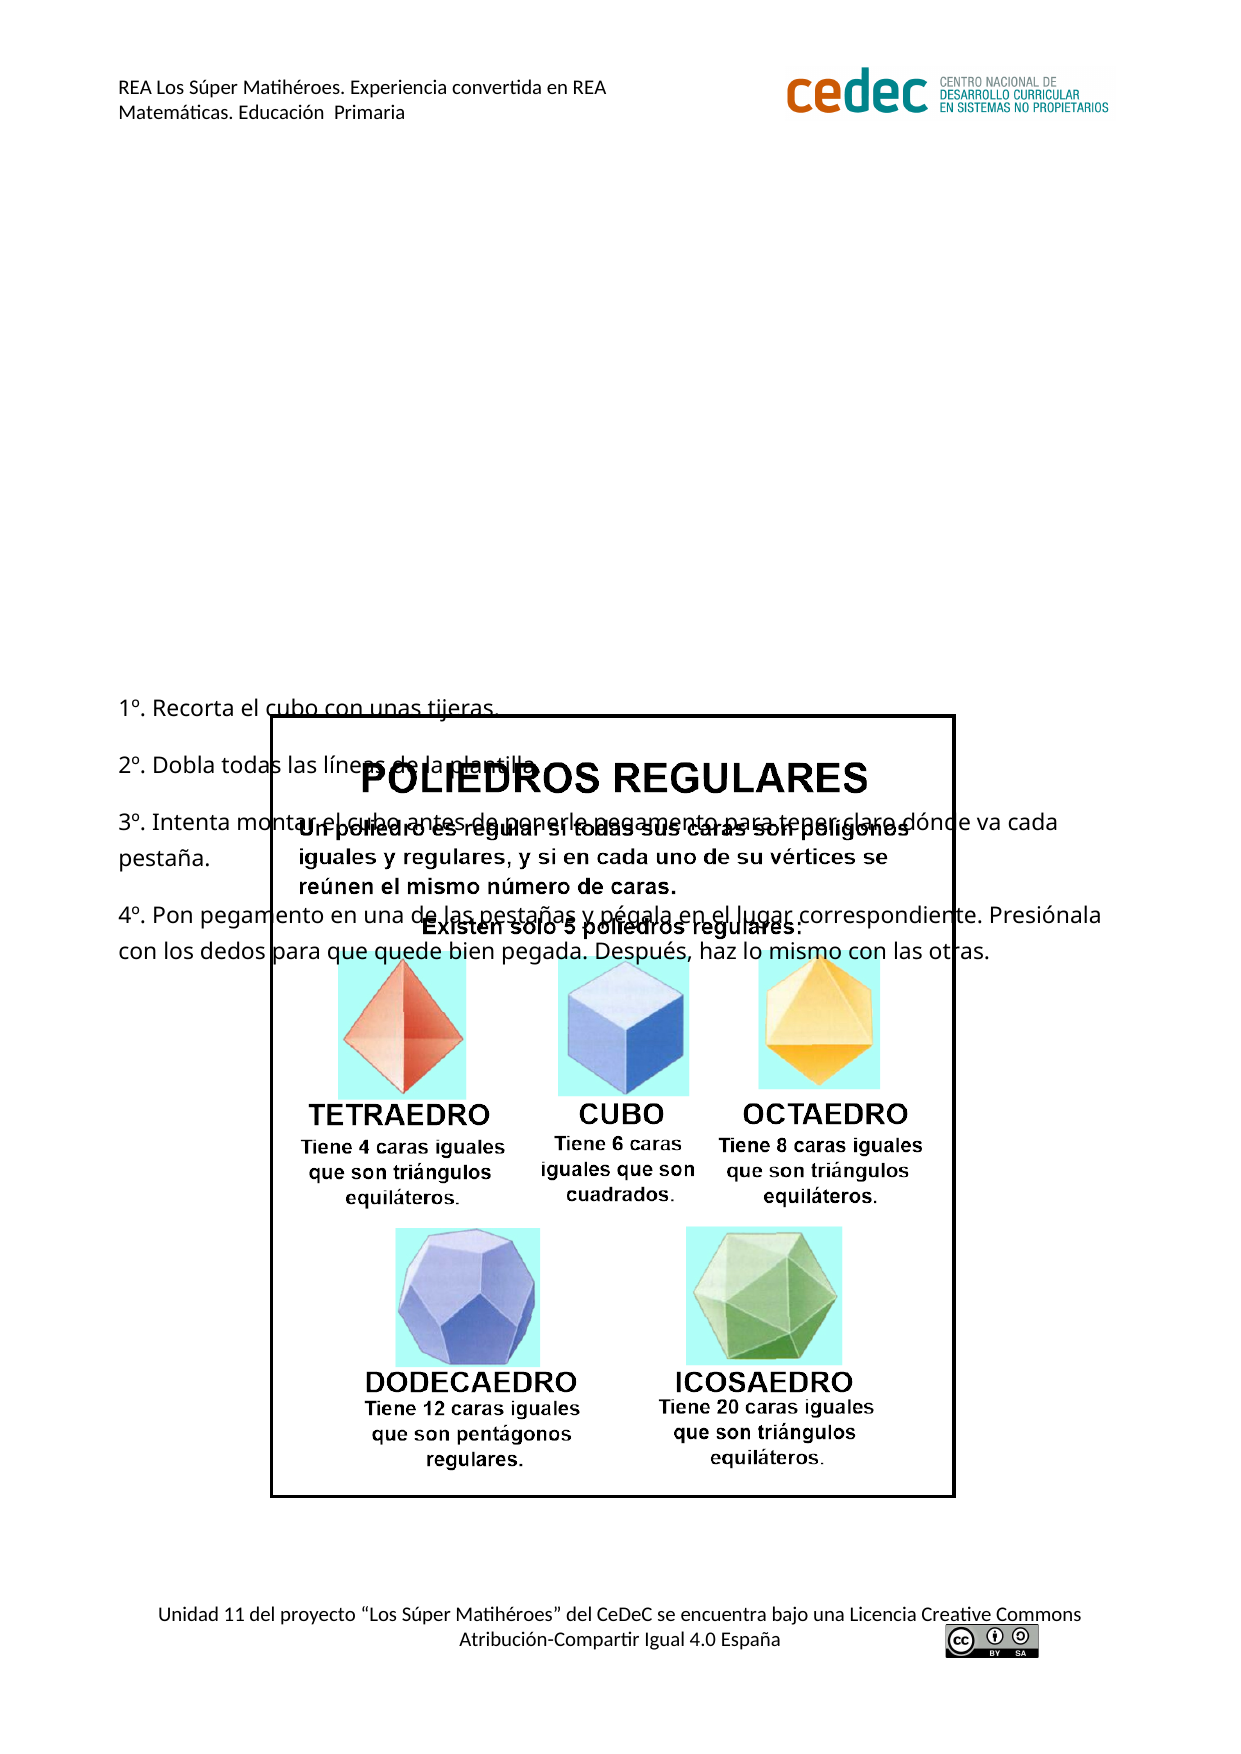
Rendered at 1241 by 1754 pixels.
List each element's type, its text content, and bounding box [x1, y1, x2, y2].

text 4º. Pon pegamento en una de las pestañas y pégala en el lugar correspondiente. Presiónala con los dedos para que quede bien pegada. Después, haz lo mismo con las otras. [118, 899, 1122, 966]
picture [273, 724, 952, 749]
text 1º. Recorta el cubo con unas tijeras. [118, 692, 1122, 724]
picture [273, 873, 952, 899]
text 2º. Dobla todas las líneas de la plantilla. [118, 749, 1122, 780]
picture [273, 780, 952, 806]
picture [273, 966, 952, 1495]
picture [785, 66, 1116, 121]
text 3º. Intenta montar el cubo antes de ponerle pegamento para tener claro dónde va cada pestaña. [118, 806, 1122, 873]
picture [945, 1624, 1039, 1658]
